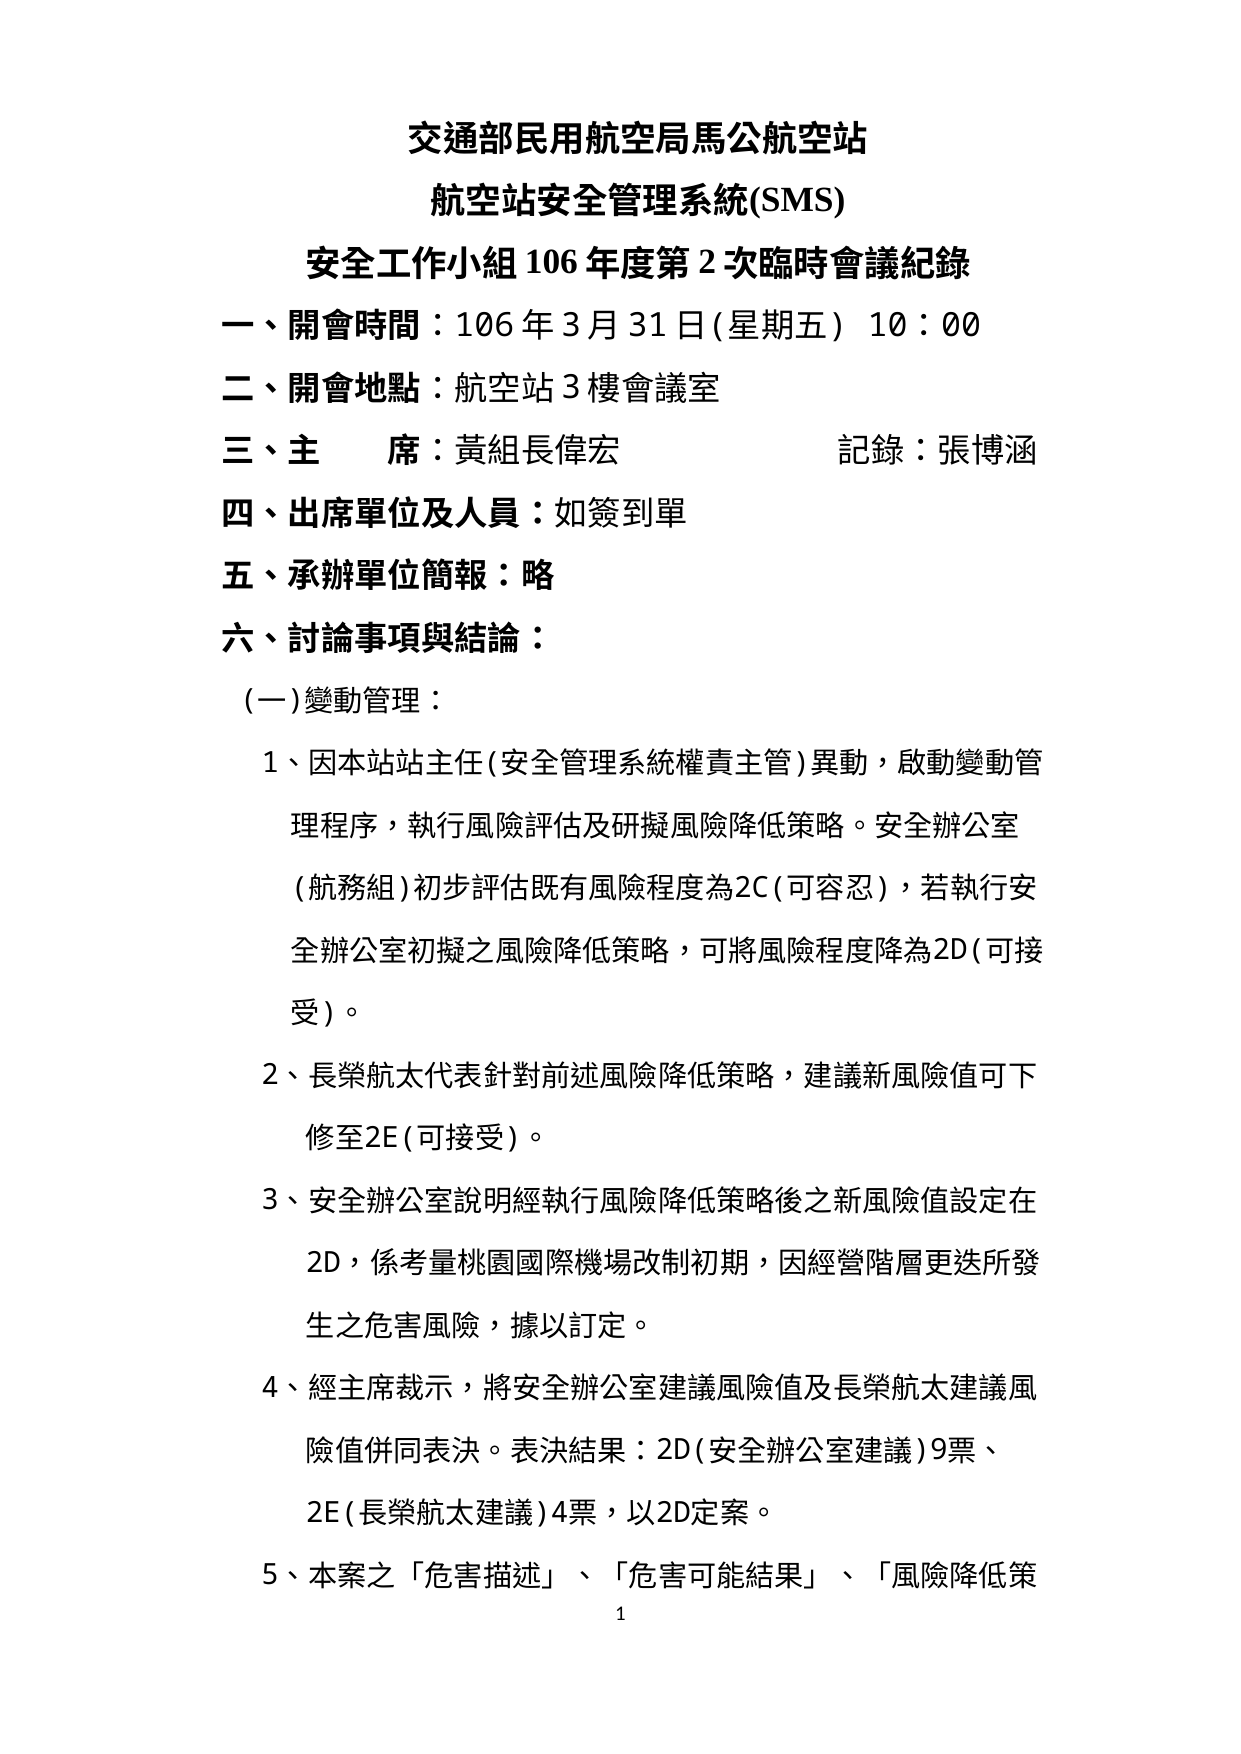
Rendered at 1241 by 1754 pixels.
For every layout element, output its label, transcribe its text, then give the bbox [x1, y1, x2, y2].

text 五、承辦單位簡報：略 [187, 532, 1053, 594]
text 三、主 席：黃組長偉宏 記錄：張博涵 [187, 407, 1053, 469]
text (一)變動管理： [187, 657, 1053, 719]
text 二、開會地點：航空站3樓會議室 [187, 344, 1053, 407]
text 一、開會時間：106年3月31日(星期五) 10：00 [187, 282, 1053, 344]
text 4、經主席裁示，將安全辦公室建議風險值及長榮航太建議風險值併同表決。表決結果：2D(安全辦公室建議)9票、2E(長榮航太建議)4票，以2D定案。 [261, 1344, 1053, 1532]
text 2、長榮航太代表針對前述風險降低策略，建議新風險值可下修至2E(可接受)。 [261, 1032, 1053, 1157]
text 交通部民用航空局馬公航空站 [187, 94, 1053, 157]
text 3、安全辦公室說明經執行風險降低策略後之新風險值設定在2D，係考量桃園國際機場改制初期，因經營階層更迭所發生之危害風險，據以訂定。 [261, 1157, 1053, 1344]
text 航空站安全管理系統(SMS) [187, 157, 1053, 219]
text 1、因本站站主任(安全管理系統權責主管)異動，啟動變動管理程序，執行風險評估及研擬風險降低策略。安全辦公室(航務組)初步評估既有風險程度為2C(可容忍)，若執行安全辦公室初擬之風險降低策略，可將風險程度降為2D(可接受)。 [261, 719, 1053, 1032]
text 安全工作小組106年度第2次臨時會議紀錄 [187, 219, 1053, 282]
text 5、本案之「危害描述」、「危害可能結果」、「風險降低策 [261, 1532, 1053, 1594]
text 四、出席單位及人員：如簽到單 [187, 469, 1053, 532]
text 六、討論事項與結論： [187, 594, 1053, 657]
